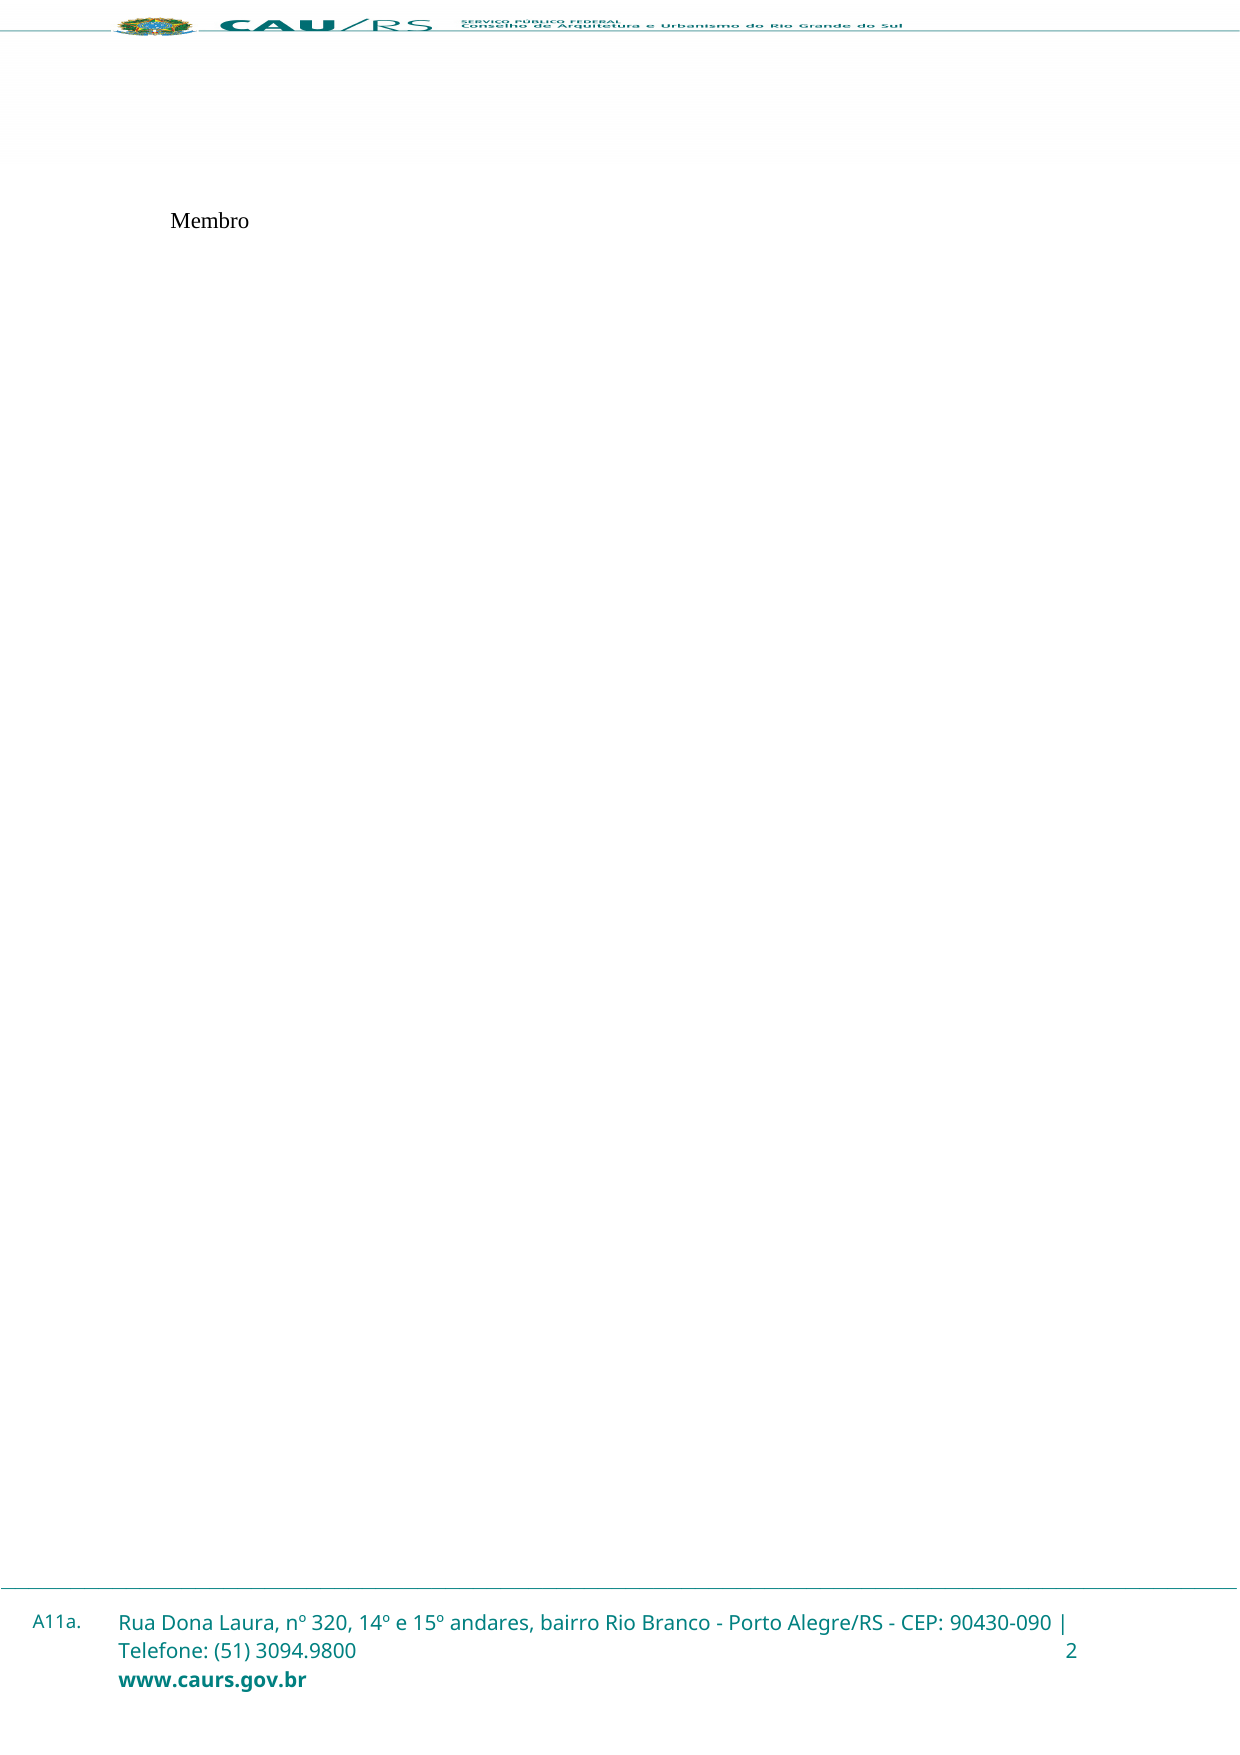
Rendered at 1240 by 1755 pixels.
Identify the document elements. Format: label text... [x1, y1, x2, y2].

table_cell Membro [159, 207, 669, 236]
table_cell [159, 236, 669, 264]
table_cell [669, 207, 1163, 236]
table_cell [669, 236, 1163, 264]
